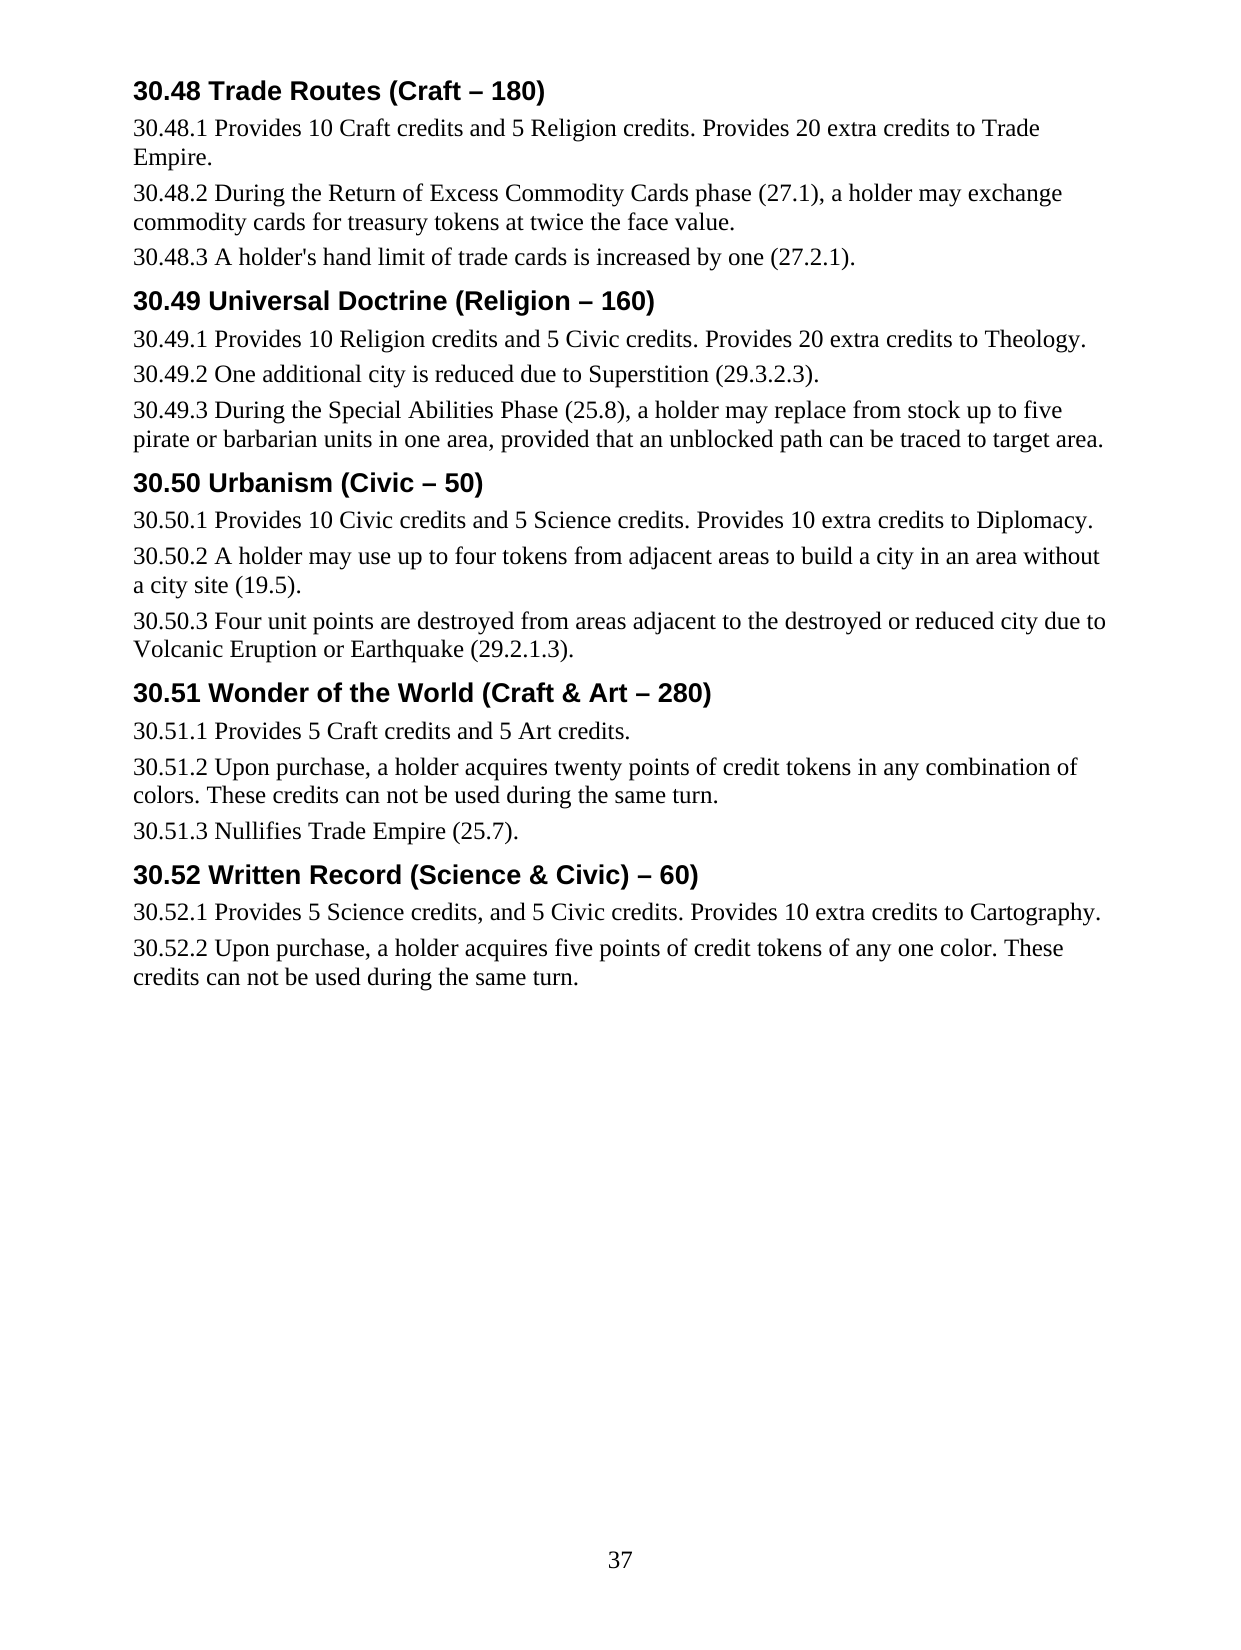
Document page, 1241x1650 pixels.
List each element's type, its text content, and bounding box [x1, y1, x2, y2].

text 30.48.1 Provides 10 Craft credits and 5 Religion credits. Provides 20 extra credits to Trade Empire. [133, 113, 1107, 171]
text 30.51.1 Provides 5 Craft credits and 5 Art credits. [133, 716, 1107, 744]
text 30.50.2 A holder may use up to four tokens from adjacent areas to build a city in an area without a city site (19.5). [133, 541, 1107, 599]
text 30.49.1 Provides 10 Religion credits and 5 Civic credits. Provides 20 extra credits to Theology. [133, 324, 1107, 352]
text 30.51.2 Upon purchase, a holder acquires twenty points of credit tokens in any combination of colors. These credits can not be used during the same turn. [133, 752, 1107, 809]
text 30.50.3 Four unit points are destroyed from areas adjacent to the destroyed or reduced city due to Volcanic Eruption or Earthquake (29.2.1.3). [133, 606, 1107, 663]
text 30.51.3 Nullifies Trade Empire (25.7). [133, 816, 1107, 845]
text 30.52.1 Provides 5 Science credits, and 5 Civic credits. Provides 10 extra credits to Cartography. [133, 897, 1107, 926]
text 30.49.2 One additional city is reduced due to Superstition (29.3.2.3). [133, 359, 1107, 388]
text 30.48.3 A holder's hand limit of trade cards is increased by one (27.2.1). [133, 242, 1107, 271]
subtitle 30.49 Universal Doctrine (Religion – 160) [133, 285, 1107, 317]
subtitle 30.50 Urbanism (Civic – 50) [133, 467, 1107, 498]
subtitle 30.52 Written Record (Science & Civic) – 60) [133, 859, 1107, 890]
text 30.52.2 Upon purchase, a holder acquires five points of credit tokens of any one color. These credits can not be used during the same turn. [133, 933, 1107, 991]
subtitle 30.48 Trade Routes (Craft – 180) [133, 75, 1107, 106]
text 30.48.2 During the Return of Excess Commodity Cards phase (27.1), a holder may exchange commodity cards for treasury tokens at twice the face value. [133, 178, 1107, 235]
text 30.49.3 During the Special Abilities Phase (25.8), a holder may replace from stock up to five pirate or barbarian units in one area, provided that an unblocked path can be traced to target area. [133, 395, 1107, 453]
text 30.50.1 Provides 10 Civic credits and 5 Science credits. Provides 10 extra credits to Diplomacy. [133, 505, 1107, 534]
subtitle 30.51 Wonder of the World (Craft & Art – 280) [133, 677, 1107, 709]
